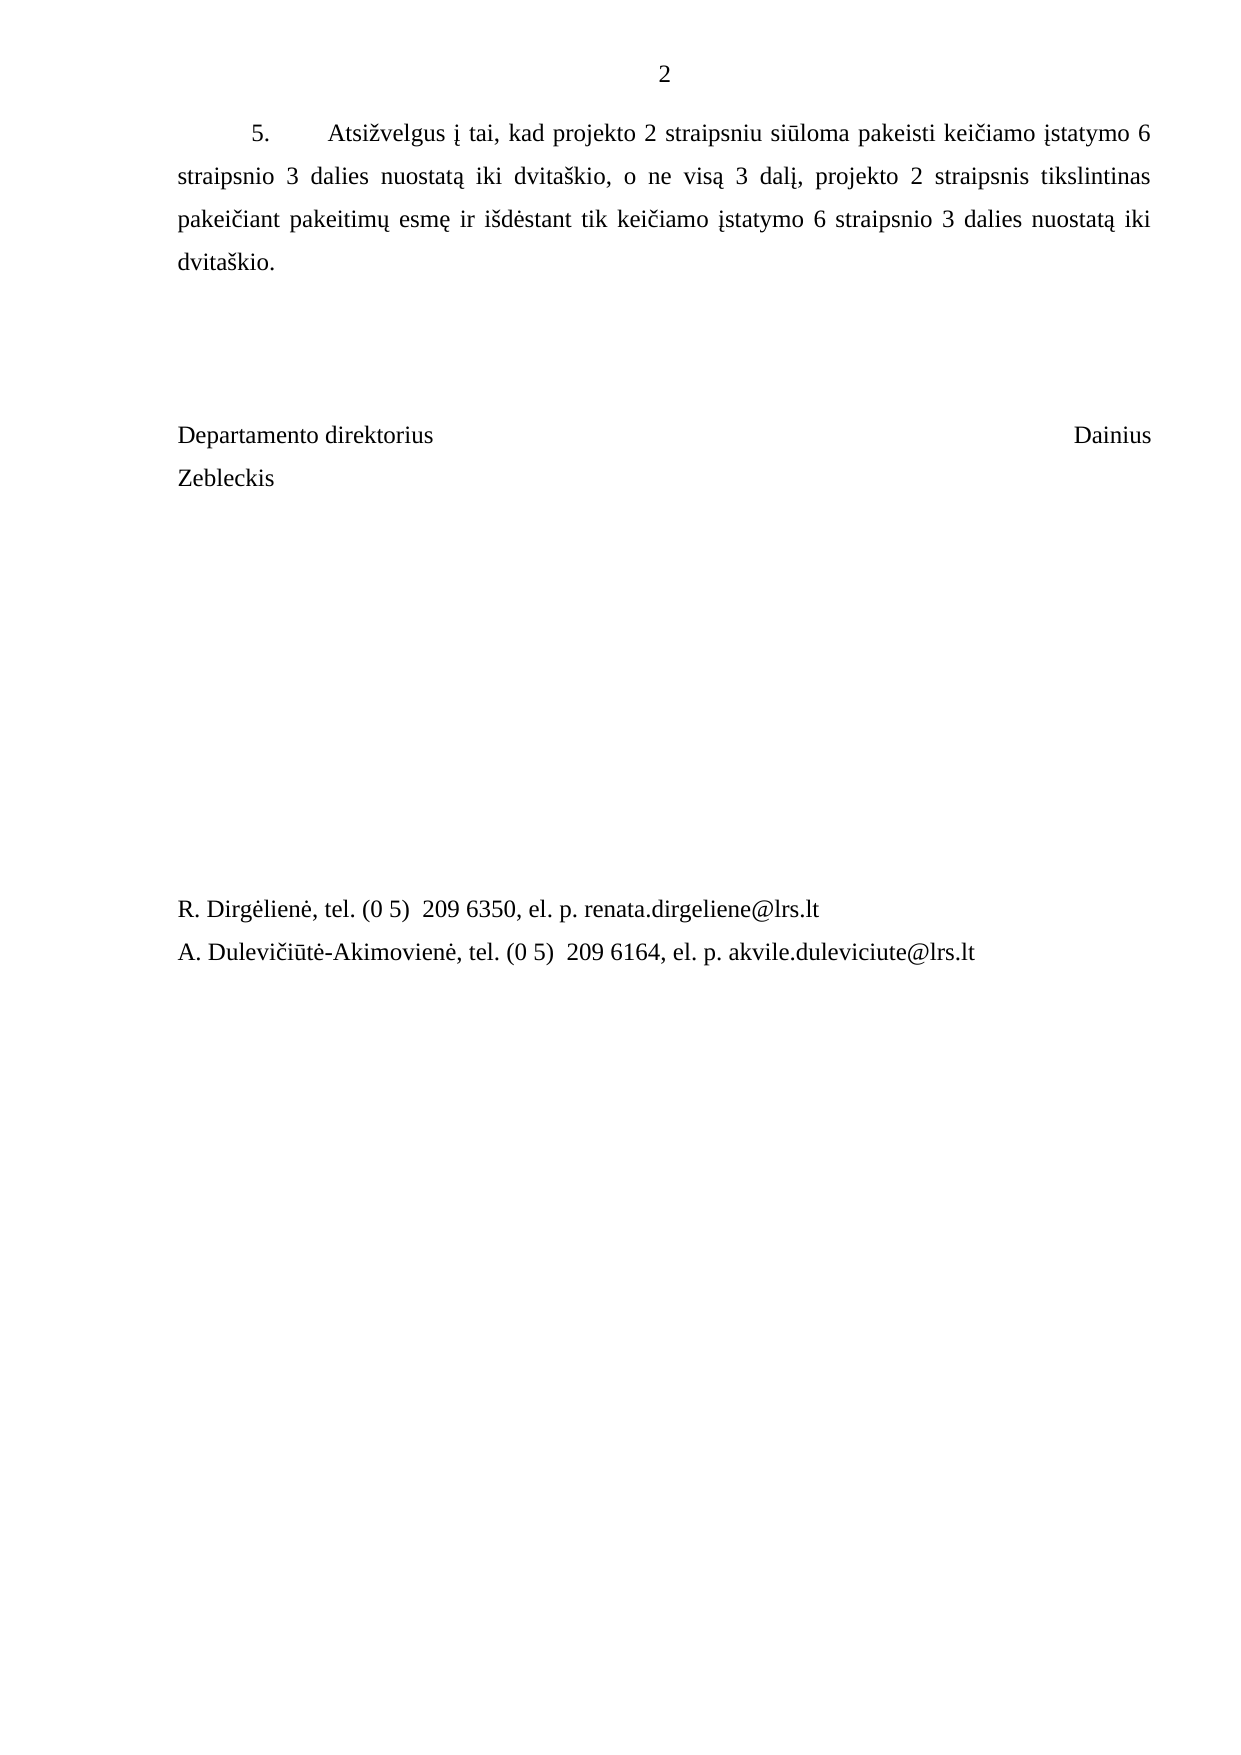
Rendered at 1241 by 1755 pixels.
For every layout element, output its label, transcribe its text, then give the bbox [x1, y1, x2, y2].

text A. Dulevičiūtė-Akimovienė, tel. (0 5) 209 6164, el. p. akvile.duleviciute@lrs.lt [177, 937, 1152, 966]
text R. Dirgėlienė, tel. (0 5) 209 6350, el. p. renata.dirgeliene@lrs.lt [177, 894, 1152, 923]
list Atsižvelgus į tai, kad projekto 2 straipsniu siūloma pakeisti keičiamo įstatymo 6 straipsnio 3 dalies nuostatą iki dvitaškio, o ne visą 3 dalį, projekto 2 straipsnis tikslintinas pakeičiant pakeitimų esmę ir išdėstant tik keičiamo įstatymo 6 straipsnio 3 dalies nuostatą iki dvitaškio. [177, 118, 1152, 276]
text Departamento direktorius Dainius Zebleckis [177, 420, 1152, 492]
